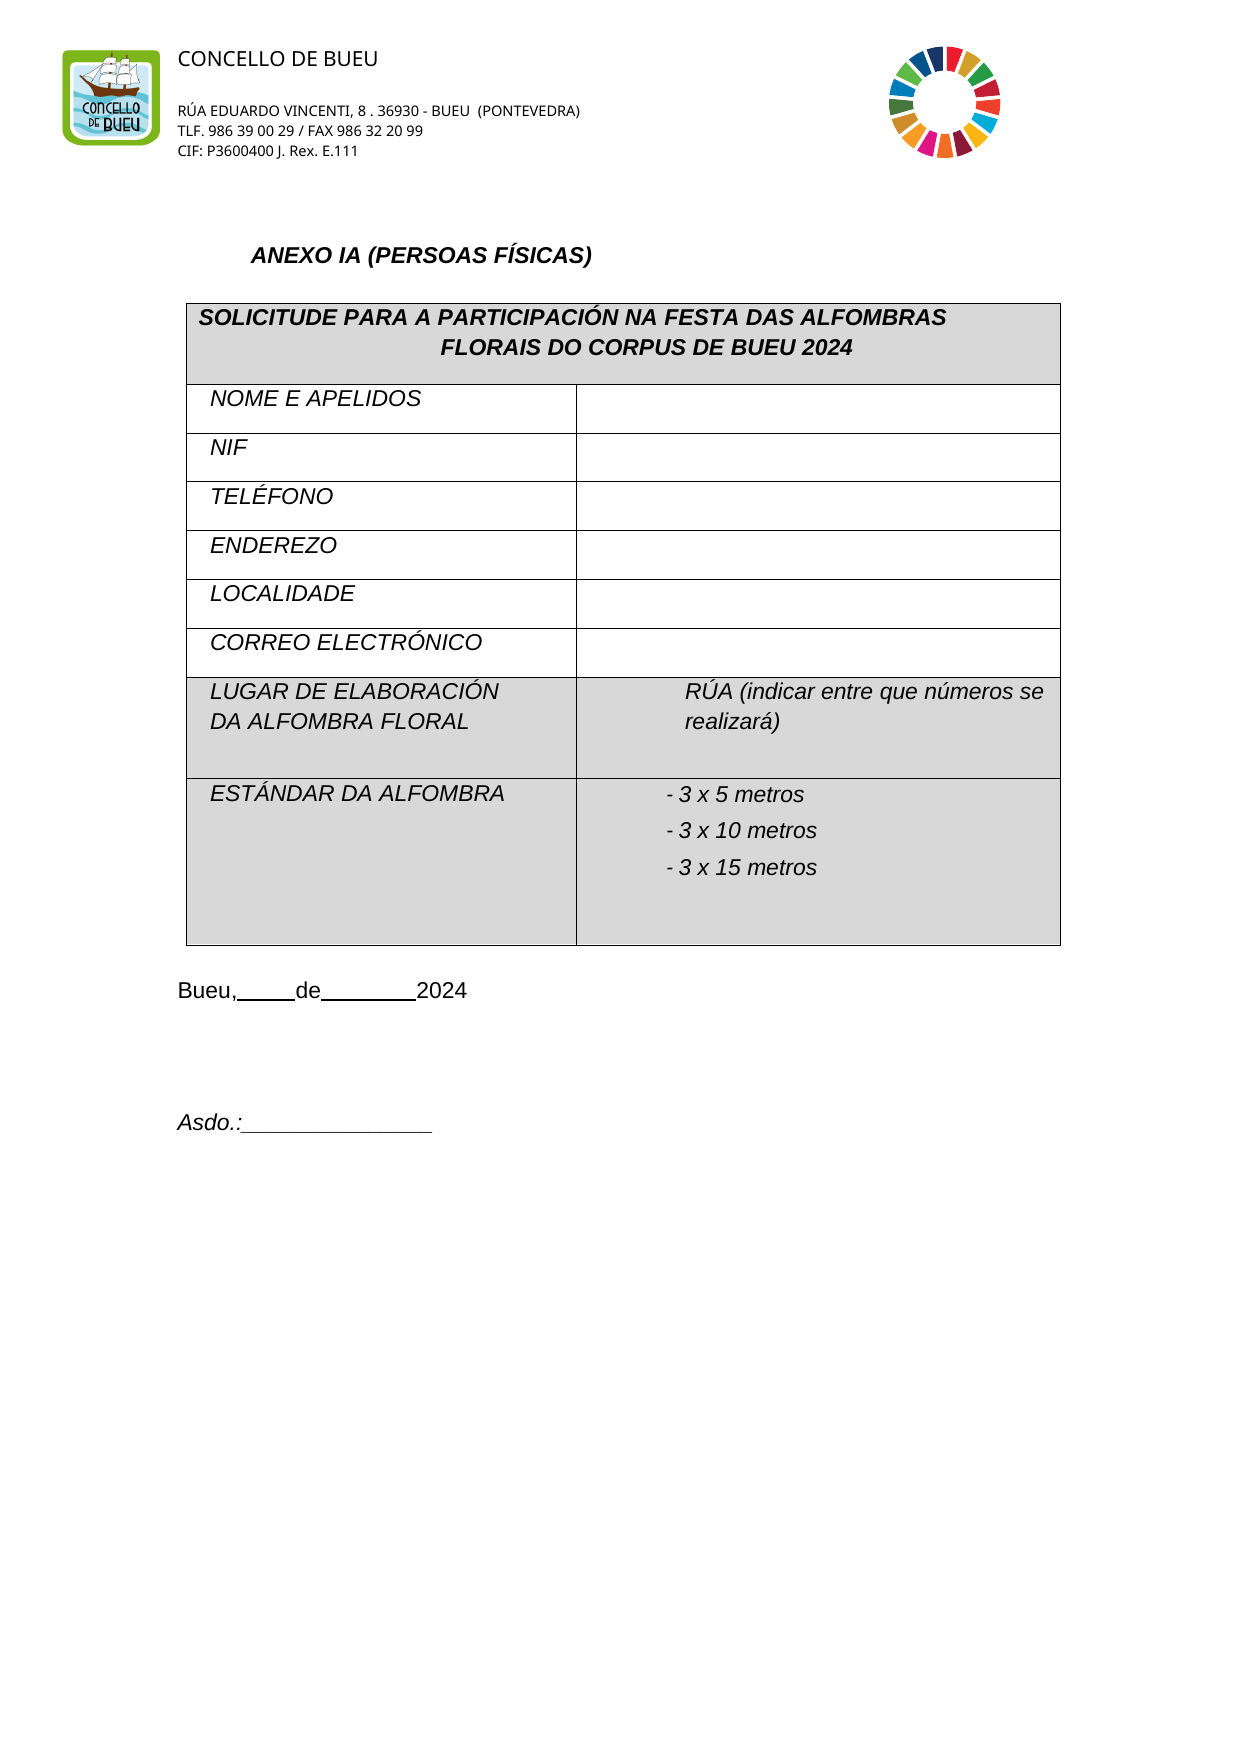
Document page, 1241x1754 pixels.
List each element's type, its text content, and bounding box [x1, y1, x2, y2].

picture [53, 43, 172, 153]
table_cell [577, 482, 1060, 530]
table_cell [577, 531, 1060, 579]
table_cell NOME E APELIDOS [187, 385, 576, 433]
picture [886, 44, 1003, 161]
subtitle ANEXO IA (PERSOAS FÍSICAS) [177, 242, 667, 268]
table_cell [577, 385, 1060, 433]
table_cell [577, 580, 1060, 628]
table_cell LOCALIDADE [187, 580, 576, 628]
table_cell LUGAR DE ELABORACIÓN DA ALFOMBRA FLORAL [187, 678, 576, 778]
text Bueu, de 2024 [177, 977, 1063, 1003]
table_cell [577, 629, 1060, 677]
table_cell CORREO ELECTRÓNICO [187, 629, 576, 677]
table_cell ENDEREZO [187, 531, 576, 579]
table_cell NIF [187, 434, 576, 481]
table_cell 3 x 5 metros 3 x 10 metros 3 x 15 metros [577, 779, 1060, 944]
table_cell ESTÁNDAR DA ALFOMBRA [187, 779, 576, 944]
table_cell RÚA (indicar entre que números se realizará) [577, 678, 1060, 778]
subtitle Asdo.:_______________ [177, 1109, 1063, 1136]
table_header SOLICITUDE PARA A PARTICIPACIÓN NA FESTA DAS ALFOMBRAS FLORAIS DO CORPUS DE BUEU 2024 [187, 304, 1060, 384]
table_cell TELÉFONO [187, 482, 576, 530]
table_cell [577, 434, 1060, 481]
